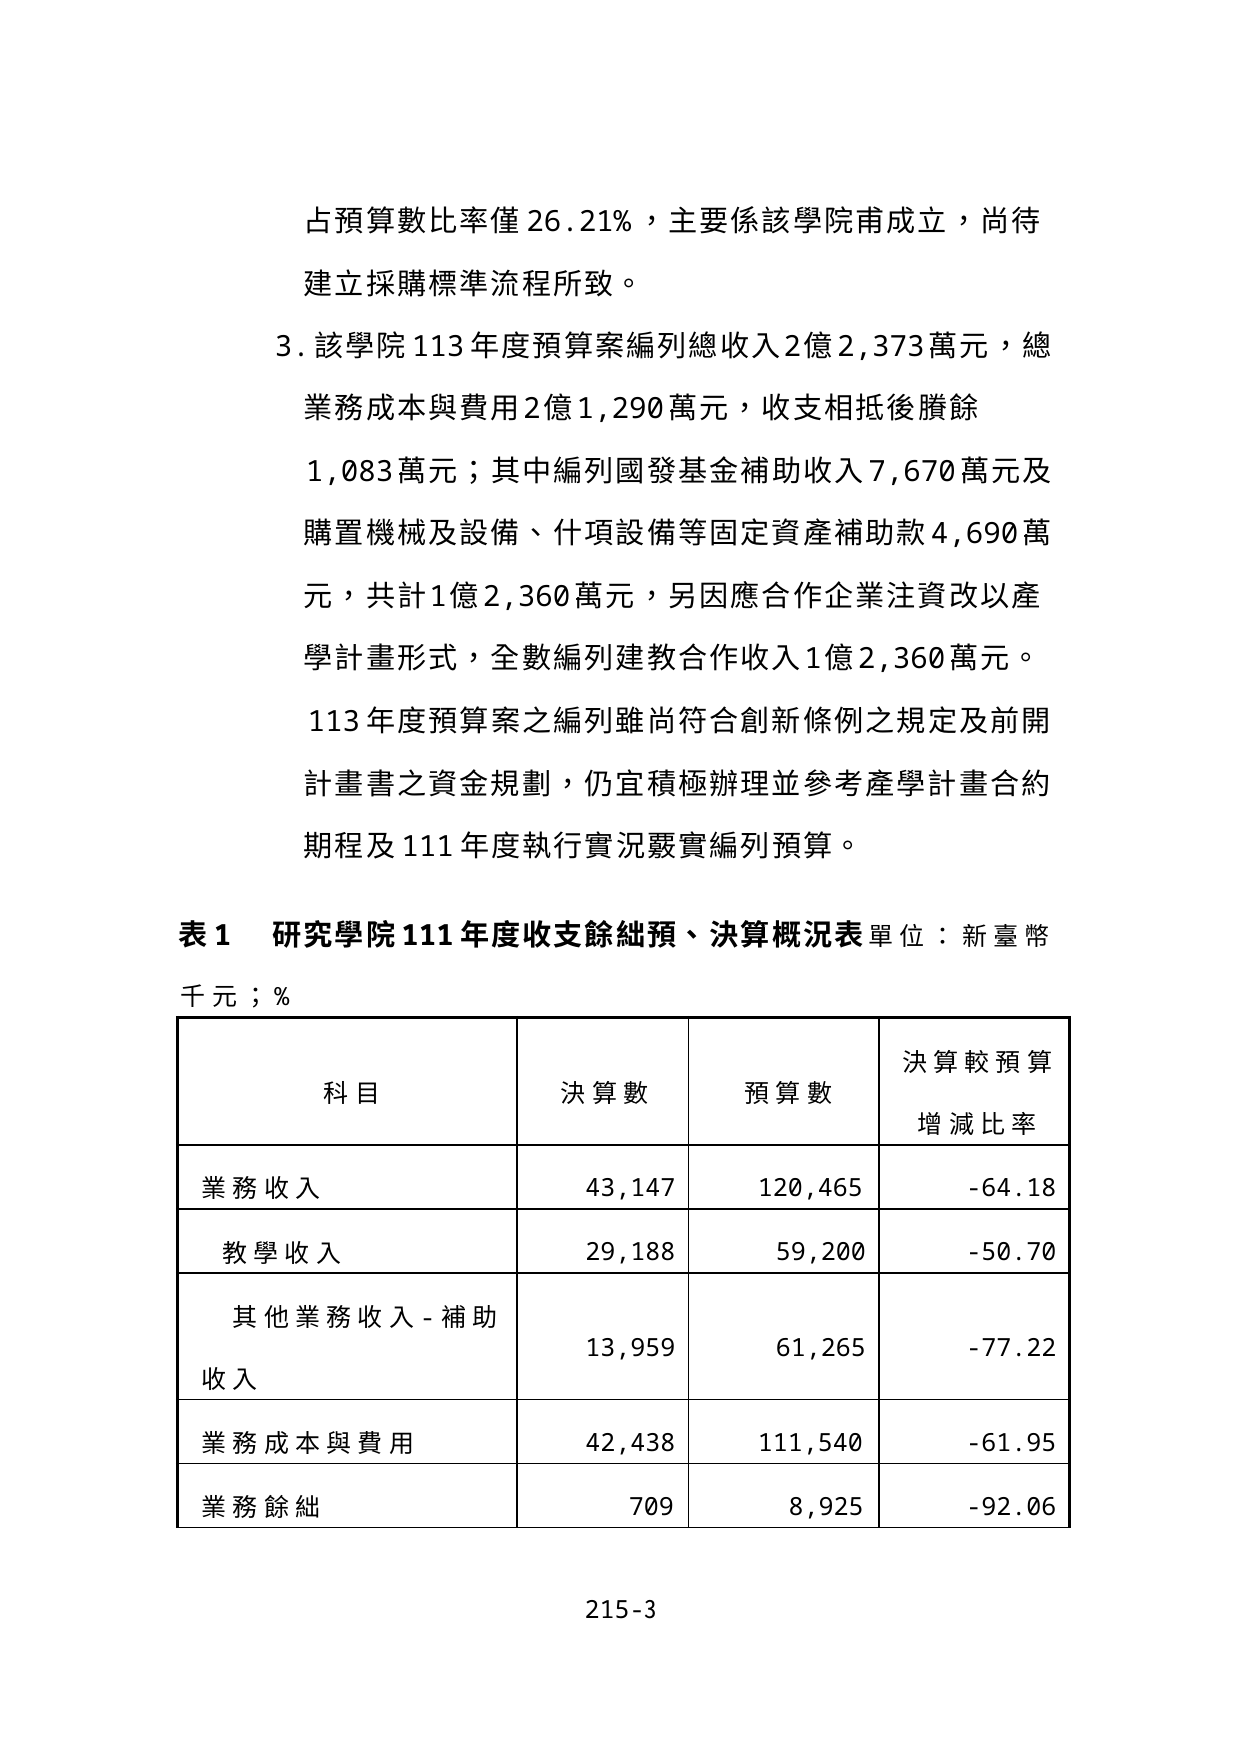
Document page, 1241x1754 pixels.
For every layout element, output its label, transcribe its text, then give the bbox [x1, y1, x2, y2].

table_cell 業務成本與費用 [179, 1400, 516, 1463]
table_cell 業務收入 [179, 1146, 516, 1208]
table_cell 8,925 [689, 1464, 878, 1527]
table_cell 61,265 [689, 1274, 878, 1398]
table_cell 42,438 [518, 1400, 688, 1463]
table_cell 教學收入 [179, 1210, 516, 1272]
table_cell -92.06 [880, 1464, 1068, 1527]
text 3.該學院113年度預算案編列總收入2億2,373萬元，總業務成本與費用2億1,290萬元，收支相抵後賸餘1,083萬元；其中編列國發基金補助收入7,670萬元及購置機械及設備、什項設備等固定資產補助款4,690萬元，共計1億2,360萬元，另因應合作企業注資改以產學計畫形式，全數編列建教合作收入1億2,360萬元。113年度預算案之編列雖尚符合創新條例之規定及前開計畫書之資金規劃，仍宜積極辦理並參考產學計畫合約期程及111年度執行實況覈實編列預算。 [266, 302, 1063, 865]
text 表1 研究學院111年度收支餘絀預、決算概況表單位：新臺幣千元；% [177, 891, 1063, 1016]
table_cell 29,188 [518, 1210, 688, 1272]
table_header 預算數 [689, 1019, 878, 1144]
table_cell -77.22 [880, 1274, 1068, 1398]
table_header 科目 [179, 1019, 516, 1144]
table_cell -64.18 [880, 1146, 1068, 1208]
table_cell 120,465 [689, 1146, 878, 1208]
table_cell 709 [518, 1464, 688, 1527]
table_cell 13,959 [518, 1274, 688, 1398]
table_cell -61.95 [880, 1400, 1068, 1463]
table_cell 其他業務收入-補助收入 [179, 1274, 516, 1398]
table_header 決算數 [518, 1019, 688, 1144]
table_cell 業務餘絀 [179, 1464, 516, 1527]
table_cell 43,147 [518, 1146, 688, 1208]
text 2.據台灣大學提供研究學院111年度合作企業實際注資為9,730萬元，包括建教合作收入9,144萬1千元及權利金585萬9千元，國發基金亦核定補助同額收入。惟據該學院111年度決算顯示，業務收入及業務外收入決算數為4,314萬7千元及38萬5千元，分別較預算數減少64.18%及99.2%，與前述國發基金及合作企業實際注資亦落差甚大；據該校表示係合作企業注資改以產學計畫形式，致原編列受贈收入達成率未如預期，且因產學計畫合約期程延後致認列國發基金補助收入亦延後，故建教合作收入及補助收入預、決算落差甚大(詳表1)。另111年度該學院固定資產決算數1,179萬3千元，占預算數比率僅26.21%，主要係該學院甫成立，尚待建立採購標準流程所致。 [266, 177, 1063, 302]
table_header 決算較預算 增減比率 [880, 1019, 1068, 1144]
table_cell 59,200 [689, 1210, 878, 1272]
table_cell 111,540 [689, 1400, 878, 1463]
table_cell -50.70 [880, 1210, 1068, 1272]
